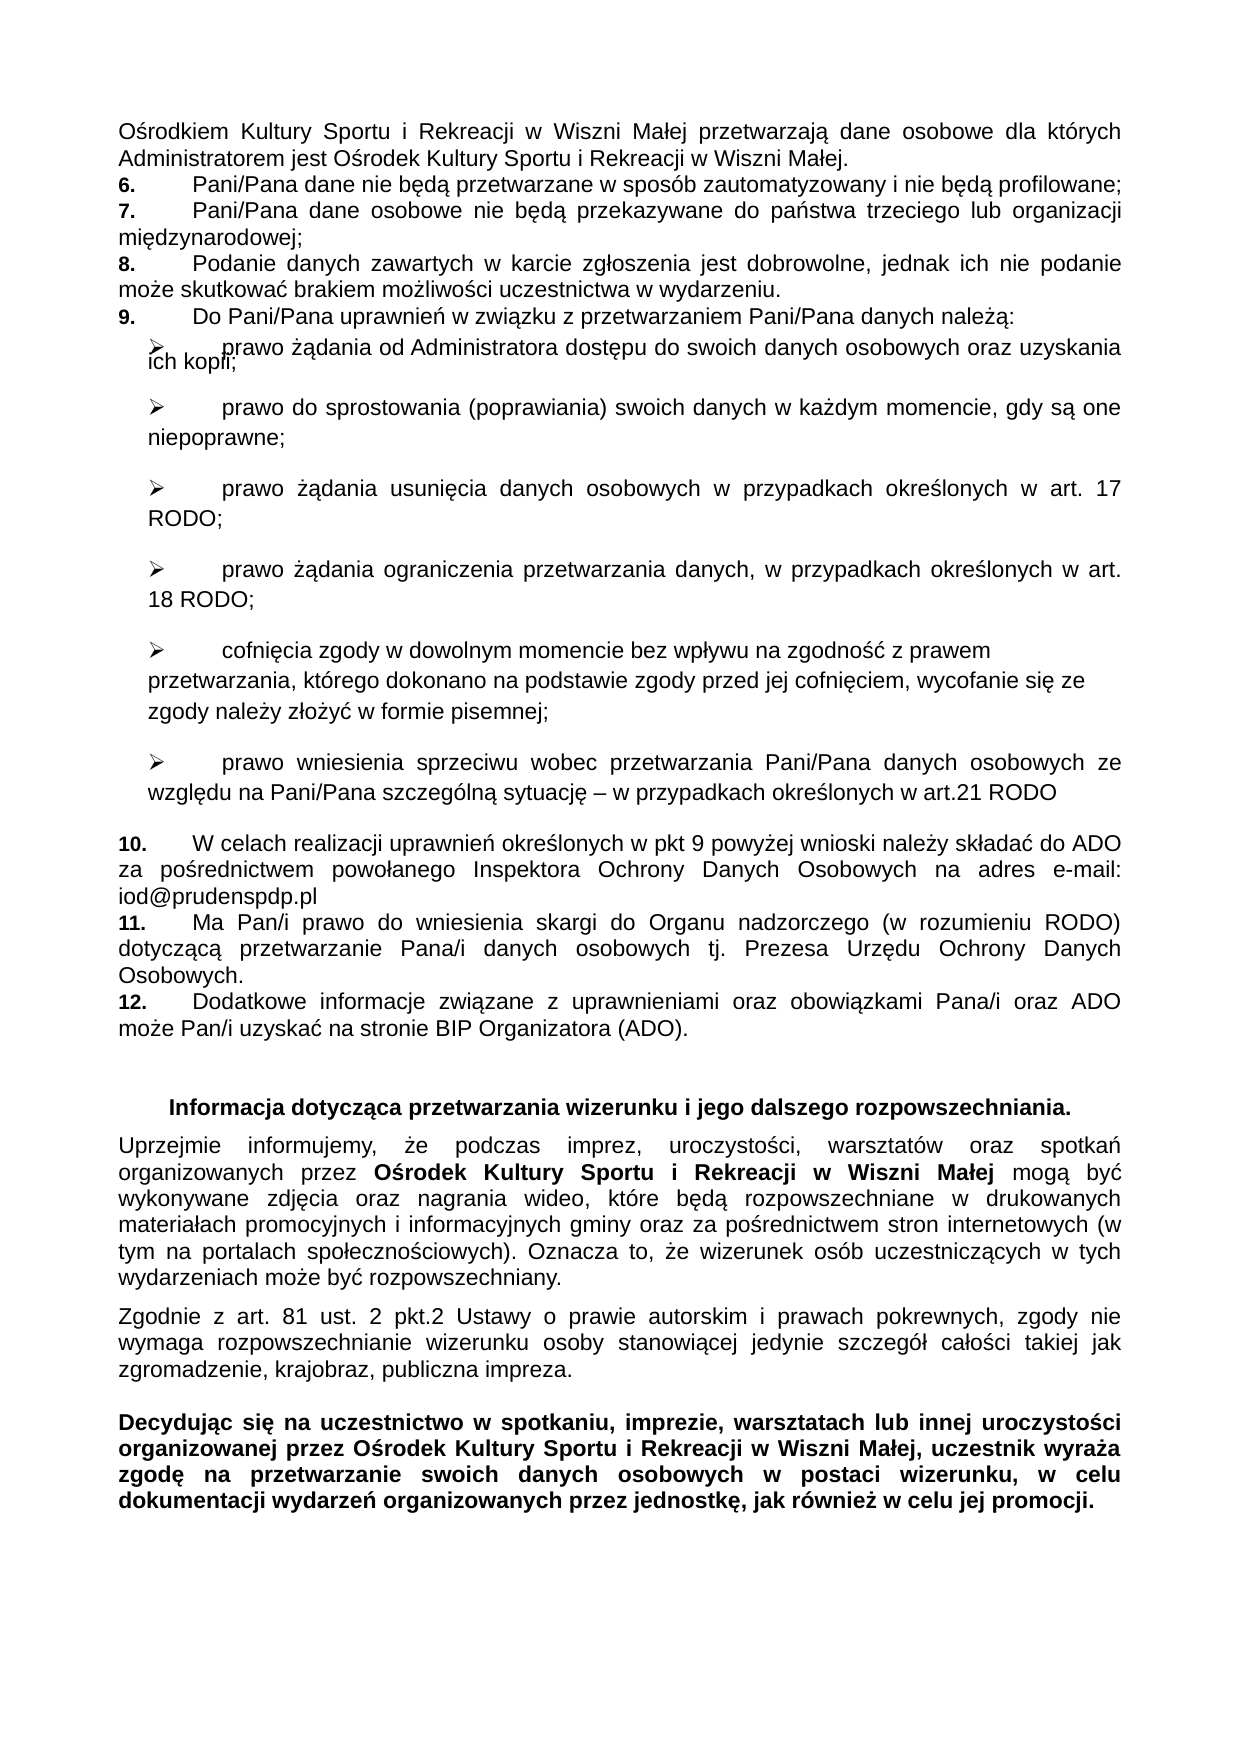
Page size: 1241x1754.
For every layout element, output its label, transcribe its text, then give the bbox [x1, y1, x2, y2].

list Pani/Pana dane nie będą przetwarzane w sposób zautomatyzowany i nie będą profilowane; [118, 171, 1122, 197]
list Dodatkowe informacje związane z uprawnieniami oraz obowiązkami Pana/i oraz ADO może Pan/i uzyskać na stronie BIP Organizatora (ADO). [118, 988, 1122, 1041]
list prawo żądania od Administratora dostępu do swoich danych osobowych oraz uzyskania ich kopii; [148, 343, 1122, 373]
list prawo żądania ograniczenia przetwarzania danych, w przypadkach określonych w art. 18 RODO; [148, 556, 1122, 613]
list Pani/Pana dane osobowe nie będą przekazywane do państwa trzeciego lub organizacji międzynarodowej; [118, 197, 1122, 250]
text Informacja dotycząca przetwarzania wizerunku i jego dalszego rozpowszechniania. [118, 1093, 1122, 1120]
list Ośrodkiem Kultury Sportu i Rekreacji w Wiszni Małej przetwarzają dane osobowe dla których Administratorem jest Ośrodek Kultury Sportu i Rekreacji w Wiszni Małej. [118, 118, 1122, 171]
text Zgodnie z art. 81 ust. 2 pkt.2 Ustawy o prawie autorskim i prawach pokrewnych, zgody nie wymaga rozpowszechnianie wizerunku osoby stanowiącej jedynie szczegół całości takiej jak zgromadzenie, krajobraz, publiczna impreza. [118, 1303, 1122, 1382]
list prawo do sprostowania (poprawiania) swoich danych w każdym momencie, gdy są one niepoprawne; [148, 393, 1122, 450]
list Podanie danych zawartych w karcie zgłoszenia jest dobrowolne, jednak ich nie podanie może skutkować brakiem możliwości uczestnictwa w wydarzeniu. [118, 250, 1122, 303]
list W celach realizacji uprawnień określonych w pkt 9 powyżej wnioski należy składać do ADO za pośrednictwem powołanego Inspektora Ochrony Danych Osobowych na adres e-mail: iod@prudenspdp.pl [118, 830, 1122, 909]
text Decydując się na uczestnictwo w spotkaniu, imprezie, warsztatach lub innej uroczystości organizowanej przez Ośrodek Kultury Sportu i Rekreacji w Wiszni Małej, uczestnik wyraża zgodę na przetwarzanie swoich danych osobowych w postaci wizerunku, w celu dokumentacji wydarzeń organizowanych przez jednostkę, jak również w celu jej promocji. [118, 1408, 1122, 1514]
text Uprzejmie informujemy, że podczas imprez, uroczystości, warsztatów oraz spotkań organizowanych przez Ośrodek Kultury Sportu i Rekreacji w Wiszni Małej mogą być wykonywane zdjęcia oraz nagrania wideo, które będą rozpowszechniane w drukowanych materiałach promocyjnych i informacyjnych gminy oraz za pośrednictwem stron internetowych (w tym na portalach społecznościowych). Oznacza to, że wizerunek osób uczestniczących w tych wydarzeniach może być rozpowszechniany. [118, 1132, 1122, 1291]
list prawo żądania usunięcia danych osobowych w przypadkach określonych w art. 17 RODO; [148, 475, 1122, 531]
list cofnięcia zgody w dowolnym momencie bez wpływu na zgodność z prawem przetwarzania, którego dokonano na podstawie zgody przed jej cofnięciem, wycofanie się ze zgody należy złożyć w formie pisemnej; [148, 637, 1122, 724]
list Ma Pan/i prawo do wniesienia skargi do Organu nadzorczego (w rozumieniu RODO) dotyczącą przetwarzanie Pana/i danych osobowych tj. Prezesa Urzędu Ochrony Danych Osobowych. [118, 909, 1122, 988]
list prawo wniesienia sprzeciwu wobec przetwarzania Pani/Pana danych osobowych ze względu na Pani/Pana szczególną sytuację – w przypadkach określonych w art.21 RODO [148, 749, 1122, 805]
list Do Pani/Pana uprawnień w związku z przetwarzaniem Pani/Pana danych należą: [118, 303, 1122, 329]
